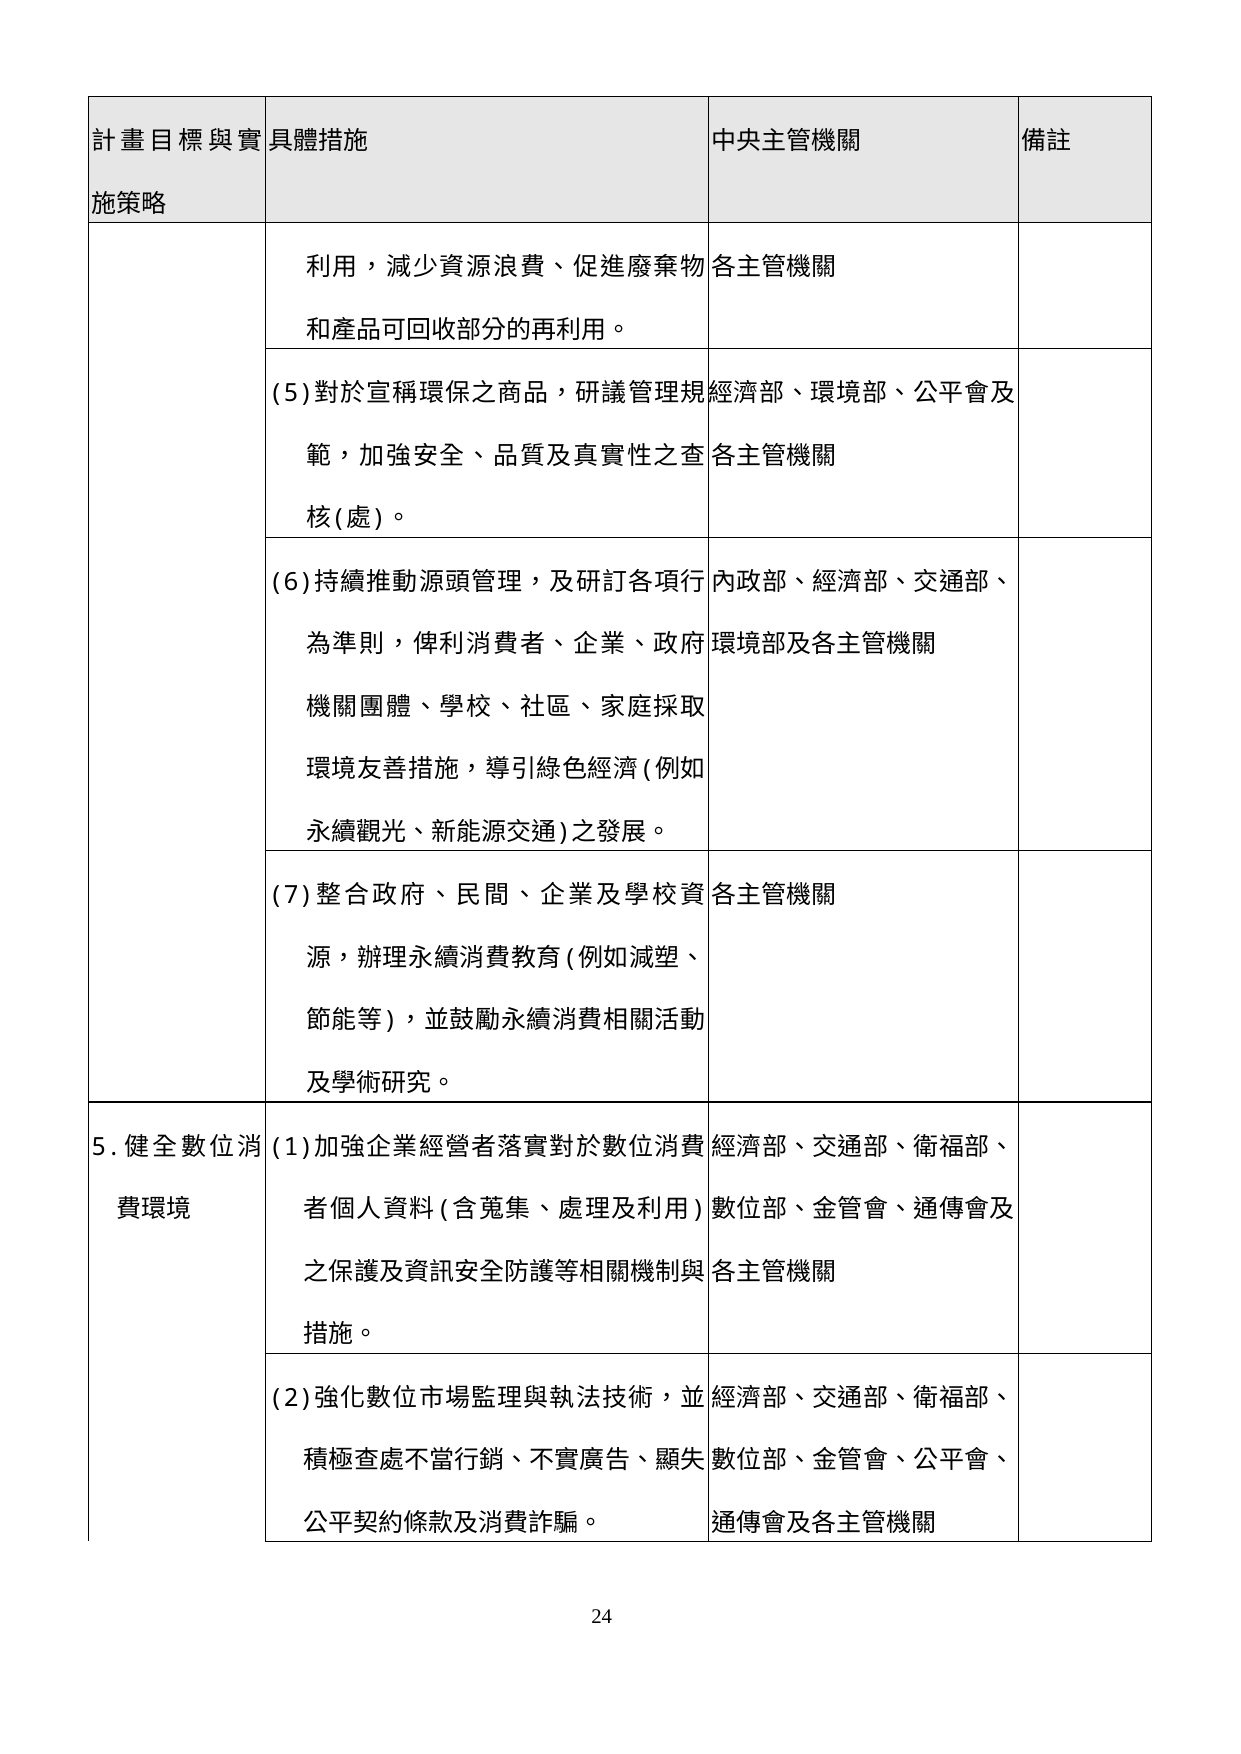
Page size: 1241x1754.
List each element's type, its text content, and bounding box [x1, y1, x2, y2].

table_cell [1019, 1103, 1151, 1352]
table_cell 各主管機關 [709, 223, 1018, 348]
table_cell 各主管機關 [709, 851, 1018, 1101]
table_cell [1019, 538, 1151, 850]
table_cell 經濟部、交通部、衛福部、數位部、金管會、通傳會及各主管機關 [709, 1103, 1018, 1352]
table_cell 經濟部、環境部、公平會及各主管機關 [709, 349, 1018, 537]
table_cell 內政部、經濟部、交通部、環境部及各主管機關 [709, 538, 1018, 850]
table_cell (2)強化數位市場監理與執法技術，並積極查處不當行銷、不實廣告、顯失公平契約條款及消費詐騙。 [266, 1354, 708, 1541]
table_header 具體措施 [266, 97, 708, 222]
table_header 備註 [1019, 97, 1151, 222]
table_cell (1)加強企業經營者落實對於數位消費者個人資料(含蒐集、處理及利用)之保護及資訊安全防護等相關機制與措施。 [266, 1103, 708, 1352]
table_cell [89, 223, 265, 1101]
table_cell [1019, 223, 1151, 348]
table_cell 5.健全數位消費環境 [89, 1103, 265, 1541]
table_cell [1019, 851, 1151, 1101]
table_cell [1019, 1354, 1151, 1541]
table_cell 利用，減少資源浪費、促進廢棄物和產品可回收部分的再利用。 [266, 223, 708, 348]
table_header 計畫目標與實施策略 [89, 97, 265, 222]
table_cell (6)持續推動源頭管理，及研訂各項行為準則，俾利消費者、企業、政府機關團體、學校、社區、家庭採取環境友善措施，導引綠色經濟(例如永續觀光、新能源交通)之發展。 [266, 538, 708, 850]
table_cell 經濟部、交通部、衛福部、數位部、金管會、公平會、通傳會及各主管機關 [709, 1354, 1018, 1541]
table_cell (5)對於宣稱環保之商品，研議管理規範，加強安全、品質及真實性之查核(處)。 [266, 349, 708, 537]
table_header 中央主管機關 [709, 97, 1018, 222]
table_cell [1019, 349, 1151, 537]
table_cell (7)整合政府、民間、企業及學校資源，辦理永續消費教育(例如減塑、節能等)，並鼓勵永續消費相關活動及學術研究。 [266, 851, 708, 1101]
